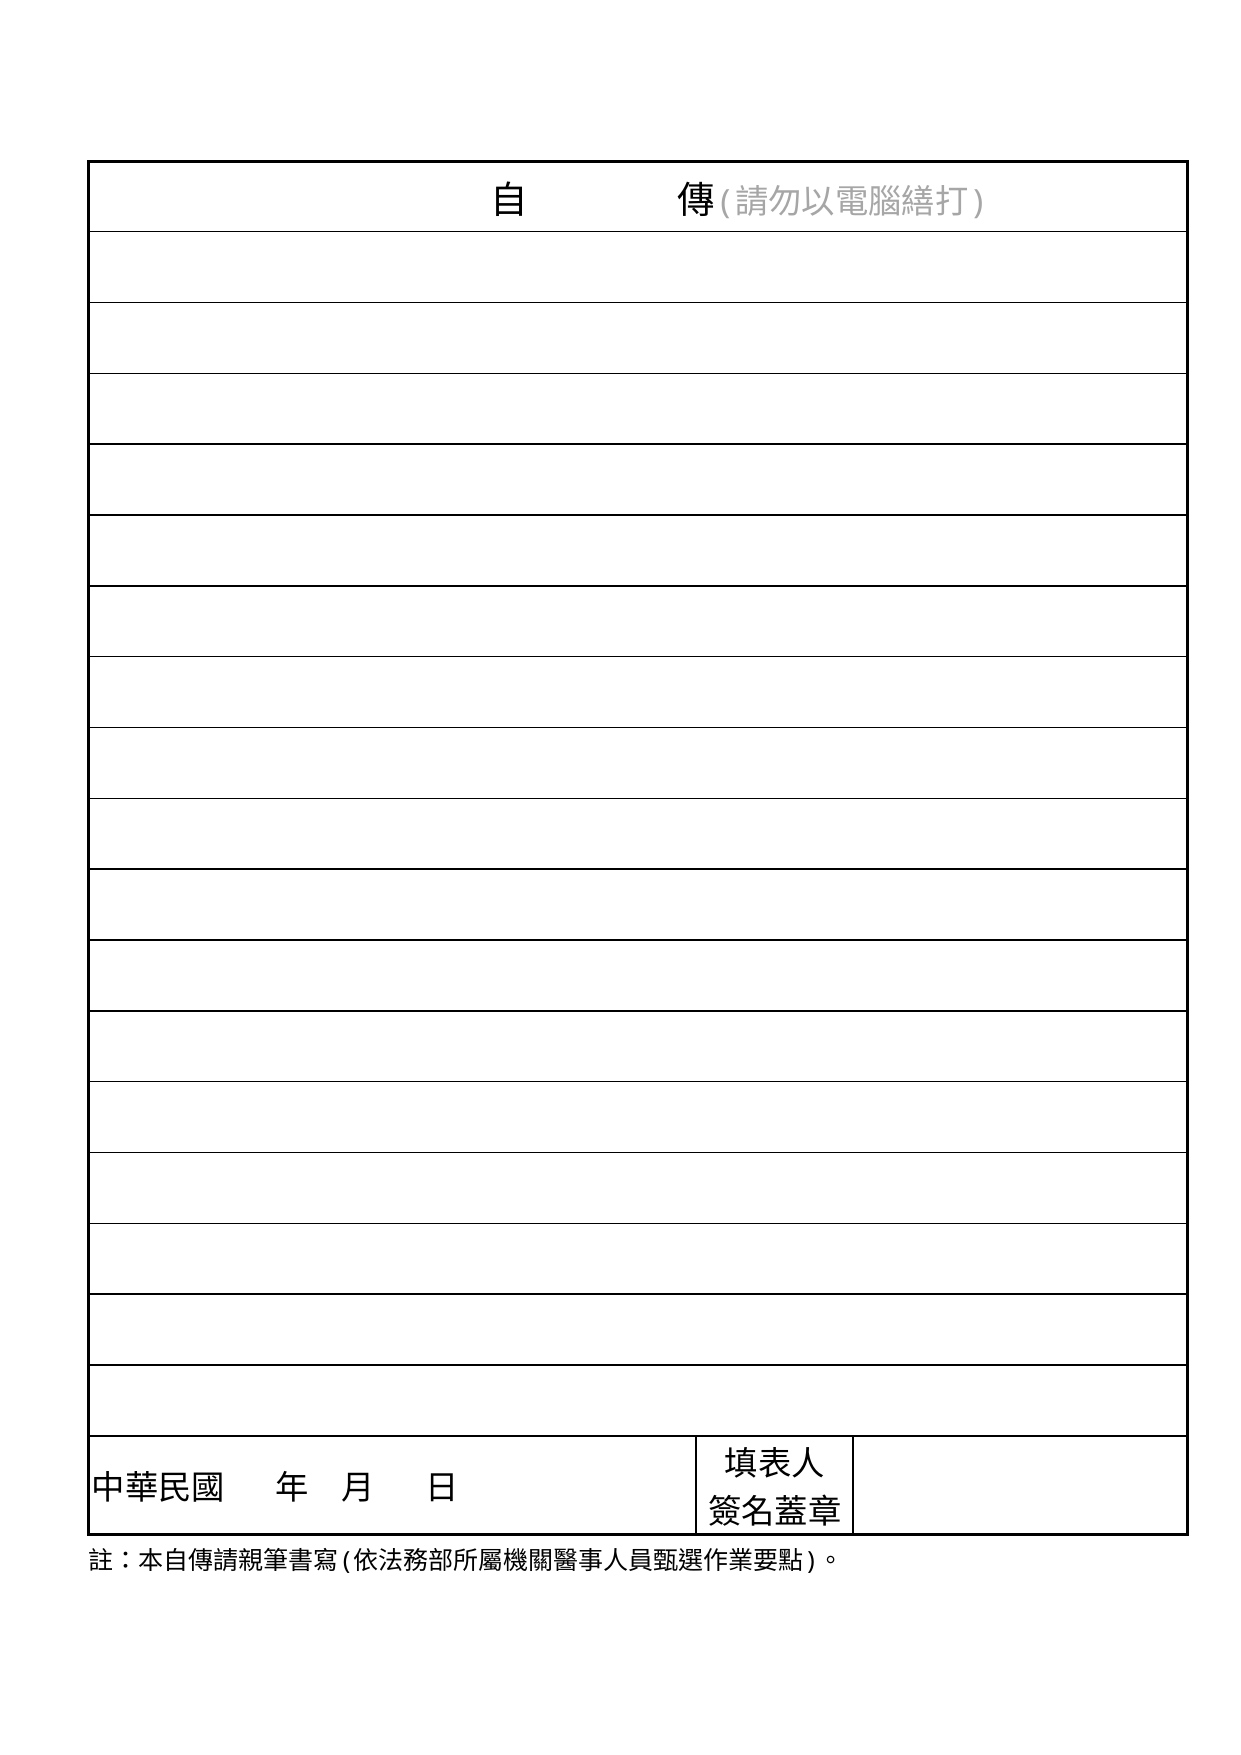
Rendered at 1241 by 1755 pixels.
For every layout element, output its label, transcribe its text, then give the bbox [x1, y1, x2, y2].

table_cell [90, 1366, 1186, 1435]
table_cell 填表人 簽名蓋章 [697, 1437, 852, 1533]
table_cell [90, 1012, 1186, 1081]
table_cell [90, 941, 1186, 1010]
table_cell [90, 1153, 1186, 1222]
table_cell [90, 870, 1186, 939]
table_cell [90, 799, 1186, 868]
table_cell [854, 1437, 1186, 1533]
table_cell [90, 1082, 1186, 1152]
table_cell [90, 516, 1186, 585]
table_cell [90, 657, 1186, 727]
table_cell 中華民國 年 月 日 [90, 1437, 695, 1533]
table_cell [90, 232, 1186, 302]
table_header 自 傳(請勿以電腦繕打) [90, 163, 1186, 231]
table_cell [90, 1295, 1186, 1364]
text 註：本自傳請親筆書寫(依法務部所屬機關醫事人員甄選作業要點)。 [89, 1536, 1152, 1578]
table_cell [90, 445, 1186, 514]
table_cell [90, 587, 1186, 656]
table_cell [90, 1224, 1186, 1293]
table_cell [90, 374, 1186, 443]
table_cell [90, 728, 1186, 797]
table_cell [90, 303, 1186, 372]
